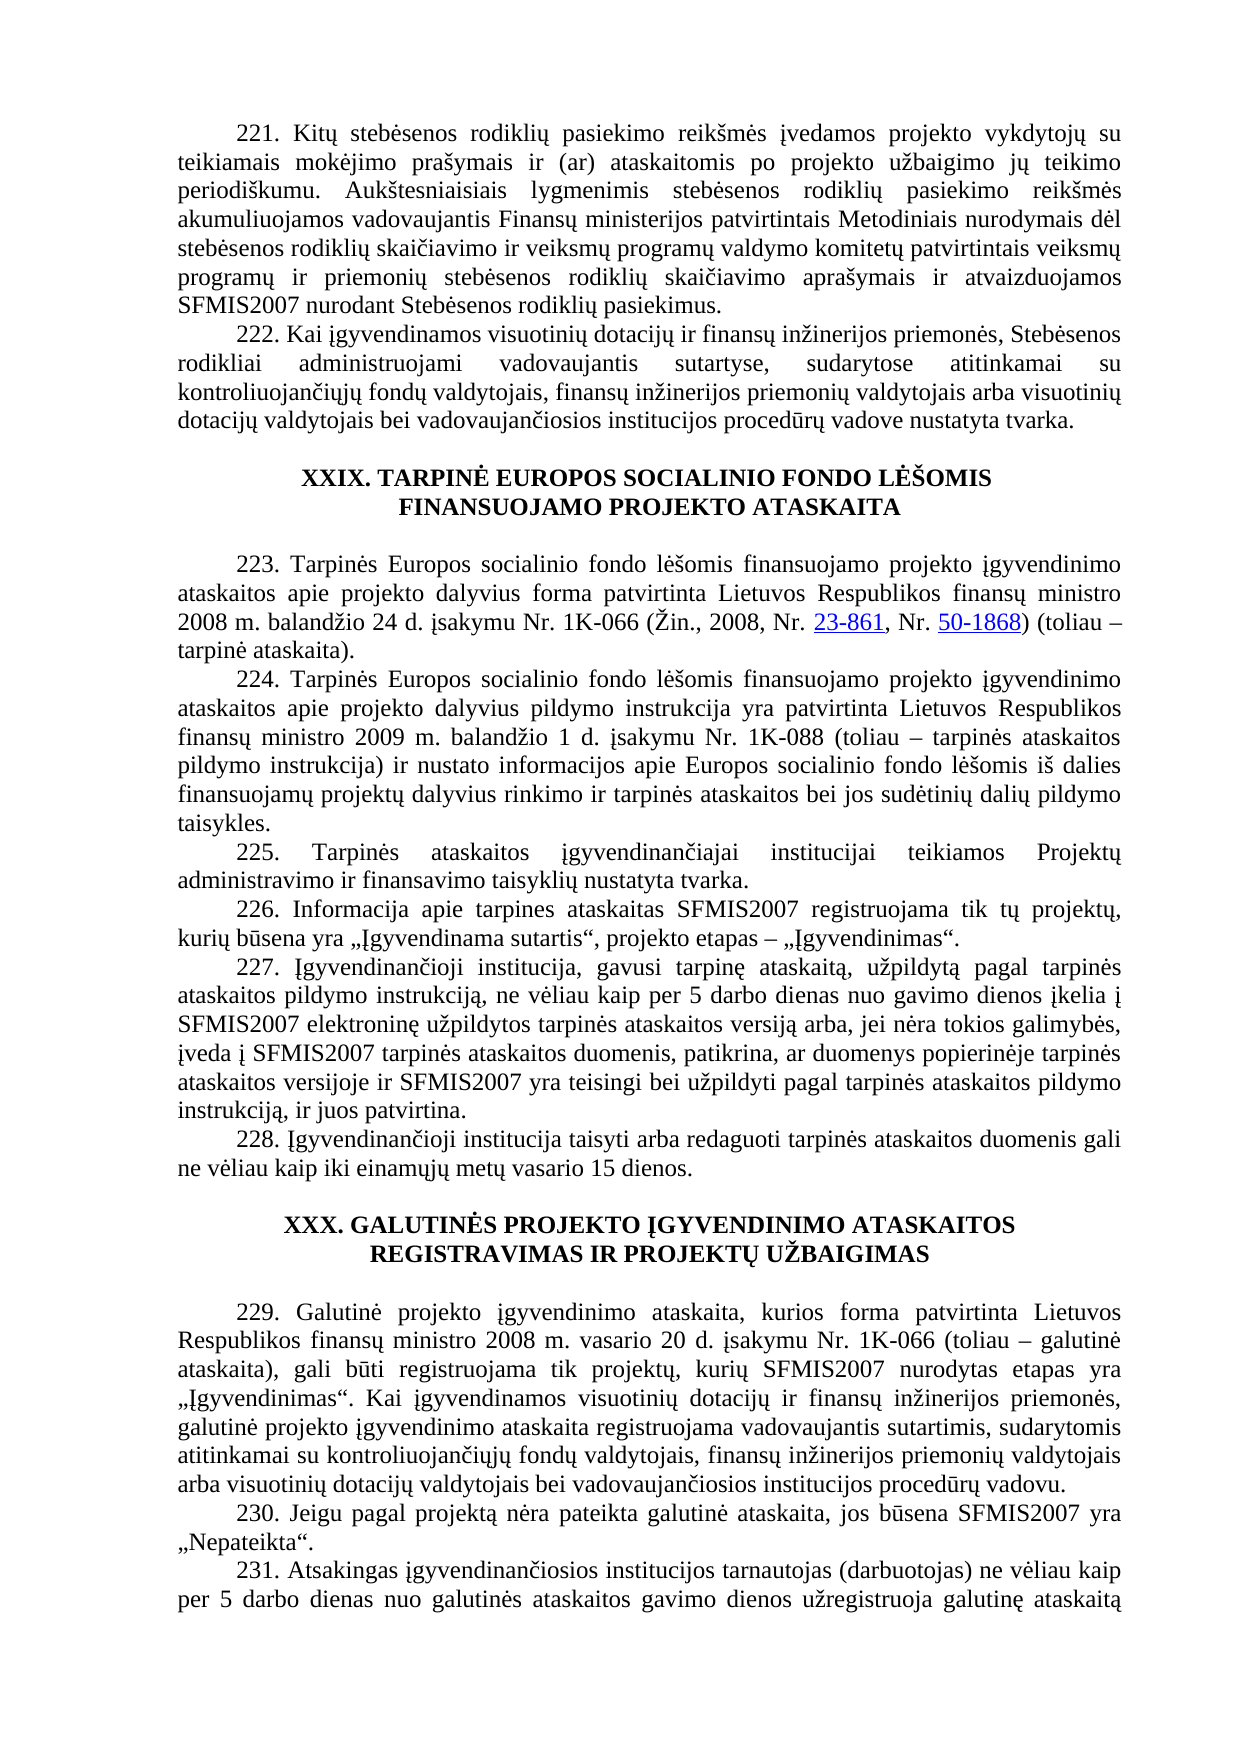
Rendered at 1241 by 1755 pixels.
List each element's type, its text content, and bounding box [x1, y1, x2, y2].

text 224. Tarpinės Europos socialinio fondo lėšomis finansuojamo projekto įgyvendinimo ataskaitos apie projekto dalyvius pildymo instrukcija yra patvirtinta Lietuvos Respublikos finansų ministro 2009 m. balandžio 1 d. įsakymu Nr. 1K-088 (toliau – tarpinės ataskaitos pildymo instrukcija) ir nustato informacijos apie Europos socialinio fondo lėšomis iš dalies finansuojamų projektų dalyvius rinkimo ir tarpinės ataskaitos bei jos sudėtinių dalių pildymo taisykles. [177, 664, 1122, 837]
text 229. Galutinė projekto įgyvendinimo ataskaita, kurios forma patvirtinta Lietuvos Respublikos finansų ministro 2008 m. vasario 20 d. įsakymu Nr. 1K-066 (toliau – galutinė ataskaita), gali būti registruojama tik projektų, kurių SFMIS2007 nurodytas etapas yra „Įgyvendinimas“. Kai įgyvendinamos visuotinių dotacijų ir finansų inžinerijos priemonės, galutinė projekto įgyvendinimo ataskaita registruojama vadovaujantis sutartimis, sudarytomis atitinkamai su kontroliuojančiųjų fondų valdytojais, finansų inžinerijos priemonių valdytojais arba visuotinių dotacijų valdytojais bei vadovaujančiosios institucijos procedūrų vadovu. [177, 1297, 1122, 1498]
text XXX. GALUTINĖS PROJEKTO ĮGYVENDINIMO ATASKAITOS REGISTRAVIMAS IR PROJEKTŲ UŽBAIGIMAS [177, 1211, 1122, 1268]
text 230. Jeigu pagal projektą nėra pateikta galutinė ataskaita, jos būsena SFMIS2007 yra „Nepateikta“. [177, 1498, 1122, 1556]
text 228. Įgyvendinančioji institucija taisyti arba redaguoti tarpinės ataskaitos duomenis gali ne vėliau kaip iki einamųjų metų vasario 15 dienos. [177, 1124, 1122, 1182]
text 221. Kitų stebėsenos rodiklių pasiekimo reikšmės įvedamos projekto vykdytojų su teikiamais mokėjimo prašymais ir (ar) ataskaitomis po projekto užbaigimo jų teikimo periodiškumu. Aukštesniaisiais lygmenimis stebėsenos rodiklių pasiekimo reikšmės akumuliuojamos vadovaujantis Finansų ministerijos patvirtintais Metodiniais nurodymais dėl stebėsenos rodiklių skaičiavimo ir veiksmų programų valdymo komitetų patvirtintais veiksmų programų ir priemonių stebėsenos rodiklių skaičiavimo aprašymais ir atvaizduojamos SFMIS2007 nurodant Stebėsenos rodiklių pasiekimus. [177, 118, 1122, 319]
text 222. Kai įgyvendinamos visuotinių dotacijų ir finansų inžinerijos priemonės, Stebėsenos rodikliai administruojami vadovaujantis sutartyse, sudarytose atitinkamai su kontroliuojančiųjų fondų valdytojais, finansų inžinerijos priemonių valdytojais arba visuotinių dotacijų valdytojais bei vadovaujančiosios institucijos procedūrų vadove nustatyta tvarka. [177, 319, 1122, 434]
text 227. Įgyvendinančioji institucija, gavusi tarpinę ataskaitą, užpildytą pagal tarpinės ataskaitos pildymo instrukciją, ne vėliau kaip per 5 darbo dienas nuo gavimo dienos įkelia į SFMIS2007 elektroninę užpildytos tarpinės ataskaitos versiją arba, jei nėra tokios galimybės, įveda į SFMIS2007 tarpinės ataskaitos duomenis, patikrina, ar duomenys popierinėje tarpinės ataskaitos versijoje ir SFMIS2007 yra teisingi bei užpildyti pagal tarpinės ataskaitos pildymo instrukciją, ir juos patvirtina. [177, 952, 1122, 1124]
text 225. Tarpinės ataskaitos įgyvendinančiajai institucijai teikiamos Projektų administravimo ir finansavimo taisyklių nustatyta tvarka. [177, 837, 1122, 894]
text 226. Informacija apie tarpines ataskaitas SFMIS2007 registruojama tik tų projektų, kurių būsena yra „Įgyvendinama sutartis“, projekto etapas – „Įgyvendinimas“. [177, 894, 1122, 952]
text XXIX. TARPINĖ EUROPOS SOCIALINIO FONDO LĖŠOMIS [177, 463, 1122, 492]
text 231. Atsakingas įgyvendinančiosios institucijos tarnautojas (darbuotojas) ne vėliau kaip per 5 darbo dienas nuo galutinės ataskaitos gavimo dienos užregistruoja galutinę ataskaitą [177, 1556, 1122, 1613]
text 223. Tarpinės Europos socialinio fondo lėšomis finansuojamo projekto įgyvendinimo ataskaitos apie projekto dalyvius forma patvirtinta Lietuvos Respublikos finansų ministro 2008 m. balandžio 24 d. įsakymu Nr. 1K-066 (Žin., 2008, Nr. 23-861, Nr. 50-1868) (toliau – tarpinė ataskaita). [177, 549, 1122, 664]
text FINANSUOJAMO PROJEKTO ATASKAITA [177, 492, 1122, 521]
